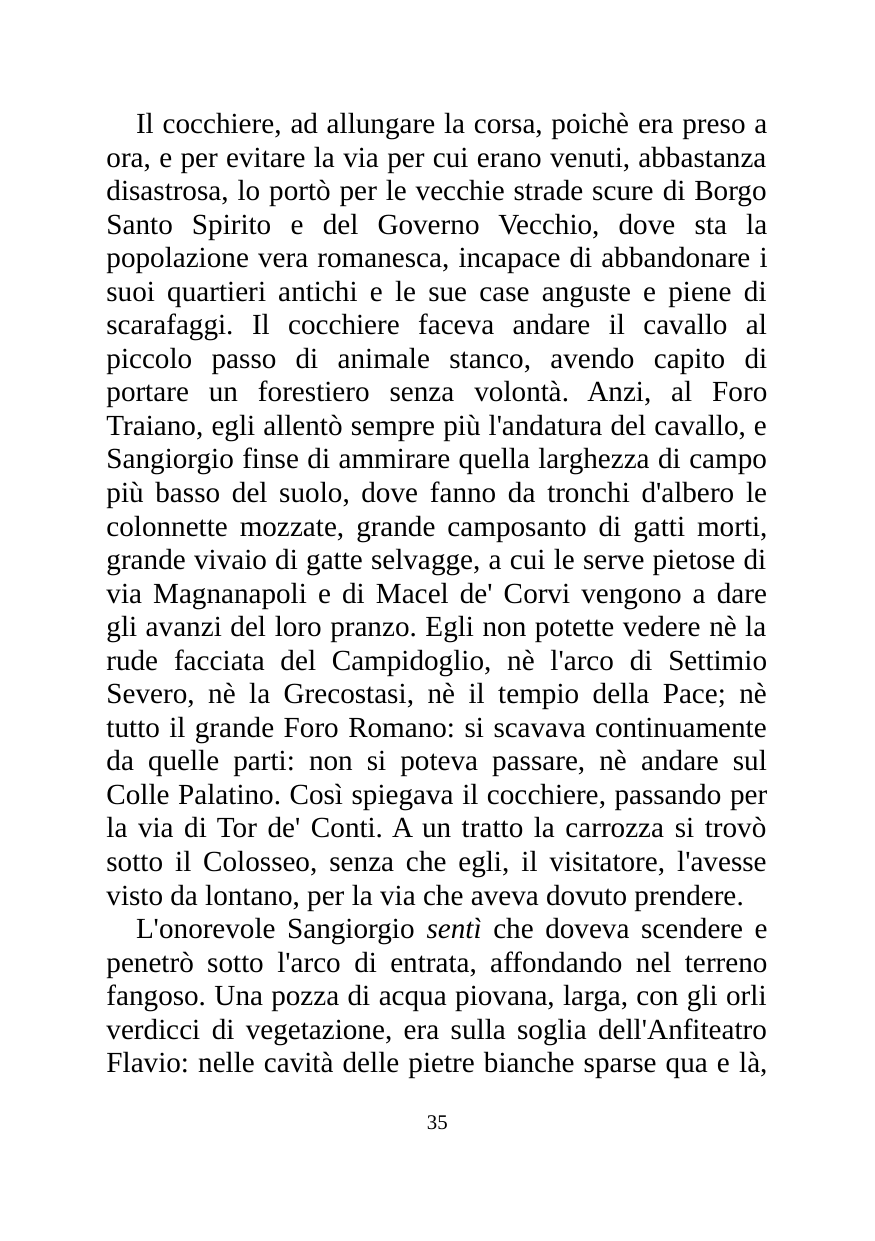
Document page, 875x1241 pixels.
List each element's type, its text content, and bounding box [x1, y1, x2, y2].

text Il cocchiere, ad allungare la corsa, poichè era preso a ora, e per evitare la via per cui erano venuti, abbastanza disastrosa, lo portò per le vecchie strade scure di Borgo Santo Spirito e del Governo Vecchio, dove sta la popolazione vera romanesca, incapace di abbandonare i suoi quartieri antichi e le sue case anguste e piene di scarafaggi. Il cocchiere faceva andare il cavallo al piccolo passo di animale stanco, avendo capito di portare un forestiero senza volontà. Anzi, al Foro Traiano, egli allentò sempre più l'andatura del cavallo, e Sangiorgio finse di ammirare quella larghezza di campo più basso del suolo, dove fanno da tronchi d'albero le colonnette mozzate, grande camposanto di gatti morti, grande vivaio di gatte selvagge, a cui le serve pietose di via Magnanapoli e di Macel de' Corvi vengono a dare gli avanzi del loro pranzo. Egli non potette vedere nè la rude facciata del Campidoglio, nè l'arco di Settimio Severo, nè la Grecostasi, nè il tempio della Pace; nè tutto il grande Foro Romano: si scavava continuamente da quelle parti: non si poteva passare, nè andare sul Colle Palatino. Così spiegava il cocchiere, passando per la via di Tor de' Conti. A un tratto la carrozza si trovò sotto il Colosseo, senza che egli, il visitatore, l'avesse visto da lontano, per la via che aveva dovuto prendere. [106, 106, 768, 911]
text L'onorevole Sangiorgio sentì che doveva scendere e penetrò sotto l'arco di entrata, affondando nel terreno fangoso. Una pozza di acqua piovana, larga, con gli orli verdicci di vegetazione, era sulla soglia dell'Anfiteatro Flavio: nelle cavità delle pietre bianche sparse qua e là, [106, 911, 768, 1079]
